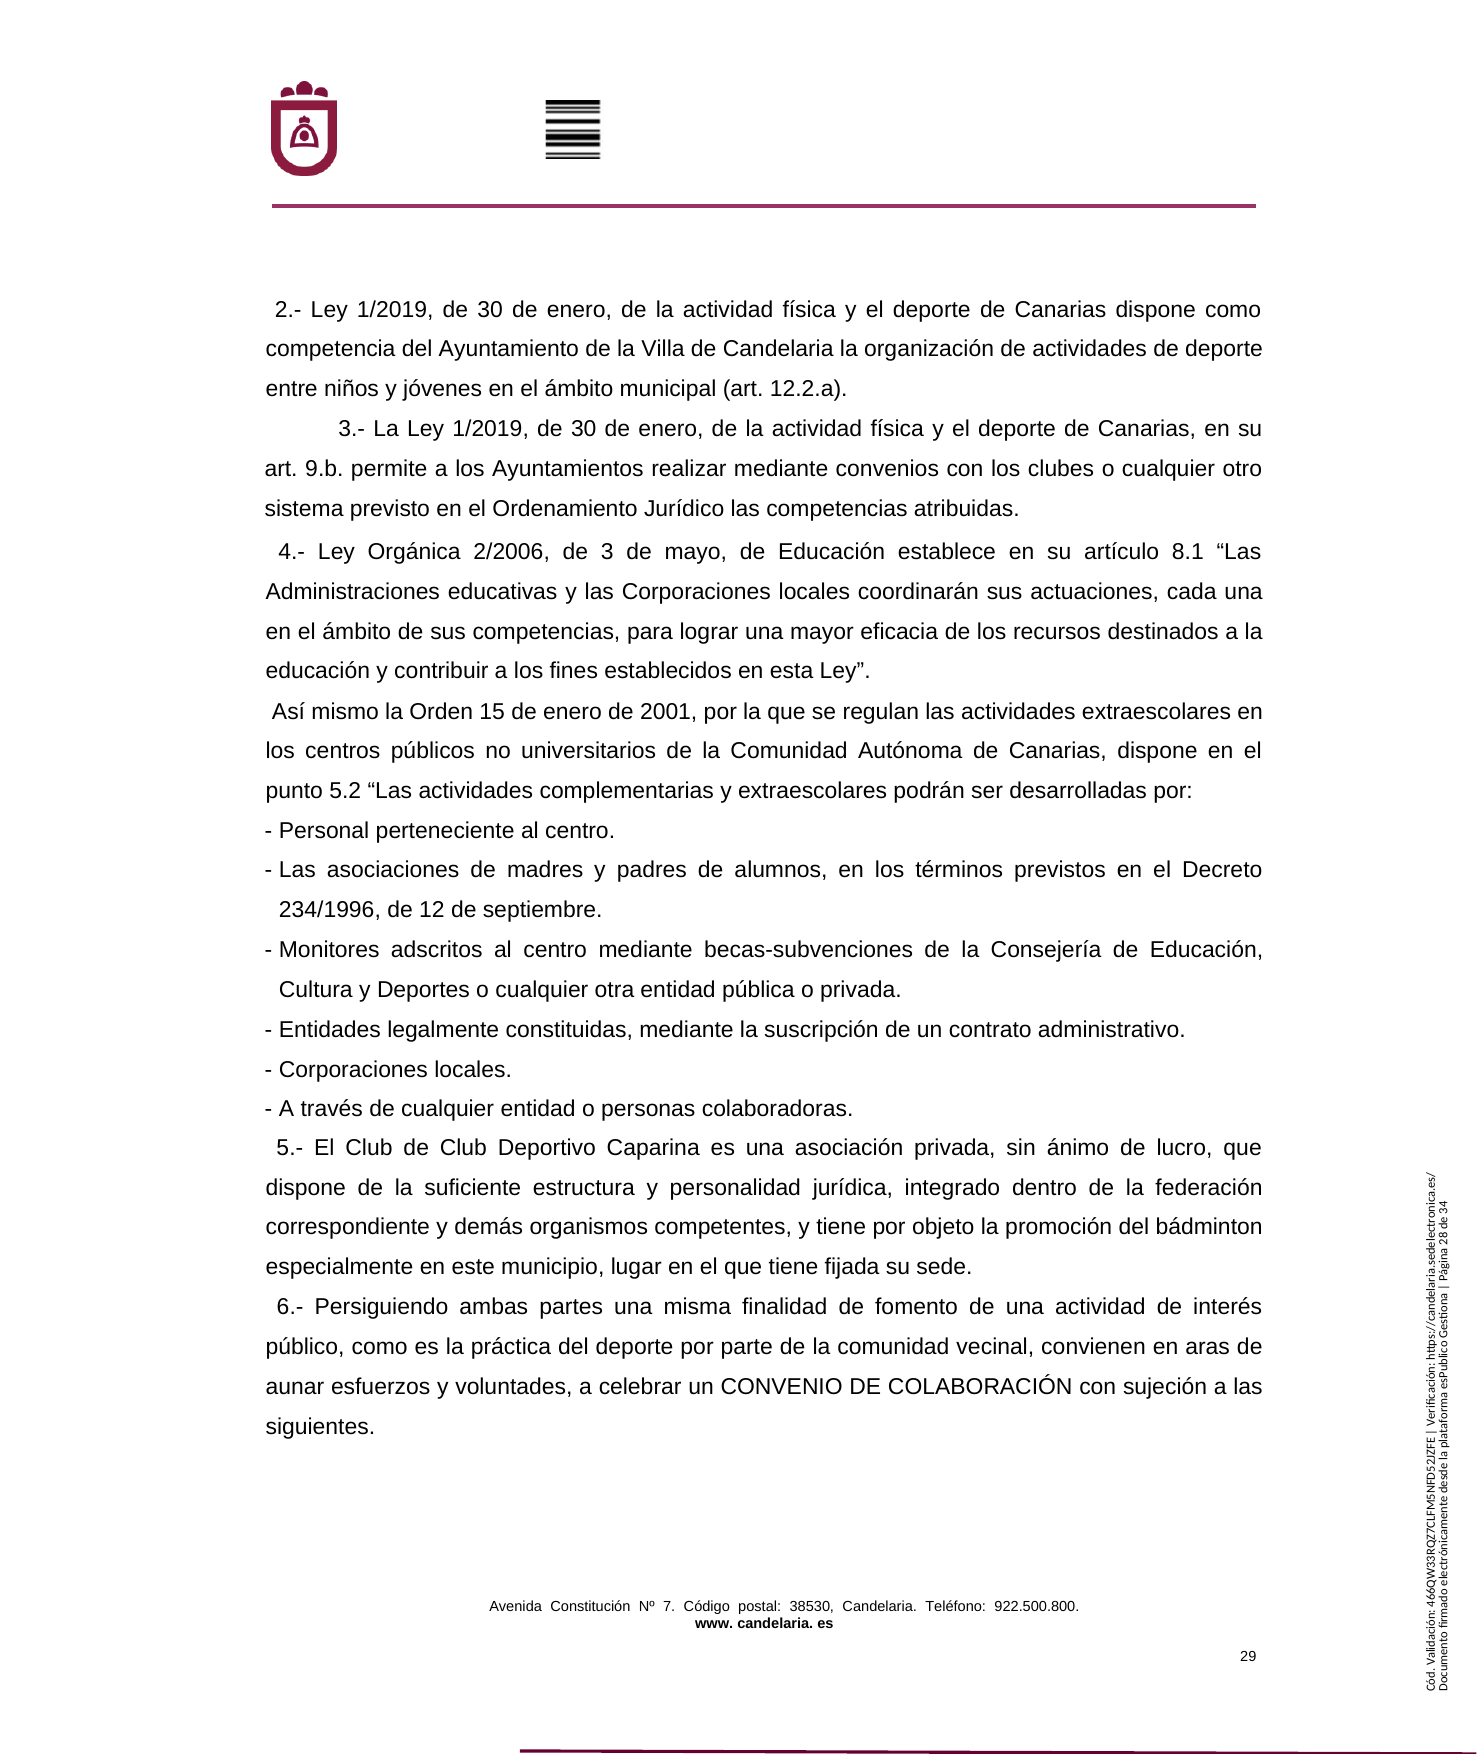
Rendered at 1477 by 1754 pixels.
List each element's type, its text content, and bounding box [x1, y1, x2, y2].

text 3.- La Ley 1/2019, de 30 de enero, de la actividad física y el deporte de Canarias, en su art. 9.b. permite a los Ayuntamientos realizar mediante convenios con los clubes o cualquier otro sistema previsto en el Ordenamiento Jurídico las competencias atribuidas. [264, 415, 1263, 521]
list Monitores adscritos al centro mediante becas-subvenciones de la Consejería de Educación, Cultura y Deportes o cualquier otra entidad pública o privada. [264, 936, 1263, 1003]
text 4.- Ley Orgánica 2/2006, de 3 de mayo, de Educación establece en su artículo 8.1 “Las Administraciones educativas y las Corporaciones locales coordinarán sus actuaciones, cada una en el ámbito de sus competencias, para lograr una mayor eficacia de los recursos destinados a la educación y contribuir a los fines establecidos en esta Ley”. [265, 538, 1263, 684]
list Las asociaciones de madres y padres de alumnos, en los términos previstos en el Decreto 234/1996, de 12 de septiembre. [264, 856, 1263, 923]
list A través de cualquier entidad o personas colaboradoras. [264, 1095, 1263, 1121]
list Personal perteneciente al centro. [264, 817, 1263, 844]
text 5.- El Club de Club Deportivo Caparina es una asociación privada, sin ánimo de lucro, que dispone de la suficiente estructura y personalidad jurídica, integrado dentro de la federación correspondiente y demás organismos competentes, y tiene por objeto la promoción del bádminton especialmente en este municipio, lugar en el que tiene fijada su sede. [265, 1134, 1263, 1279]
list Entidades legalmente constituidas, mediante la suscripción de un contrato administrativo. [264, 1016, 1263, 1043]
text 6.- Persiguiendo ambas partes una misma finalidad de fomento de una actividad de interés público, como es la práctica del deporte por parte de la comunidad vecinal, convienen en aras de aunar esfuerzos y voluntades, a celebrar un CONVENIO DE COLABORACIÓN con sujeción a las siguientes. [265, 1293, 1263, 1439]
list Corporaciones locales. [264, 1056, 1263, 1082]
text Así mismo la Orden 15 de enero de 2001, por la que se regulan las actividades extraescolares en los centros públicos no universitarios de la Comunidad Autónoma de Canarias, dispone en el punto 5.2 “Las actividades complementarias y extraescolares podrán ser desarrolladas por: [265, 698, 1263, 803]
text 2.- Ley 1/2019, de 30 de enero, de la actividad física y el deporte de Canarias dispone como competencia del Ayuntamiento de la Villa de Candelaria la organización de actividades de deporte entre niños y jóvenes en el ámbito municipal (art. 12.2.a). [265, 296, 1263, 401]
